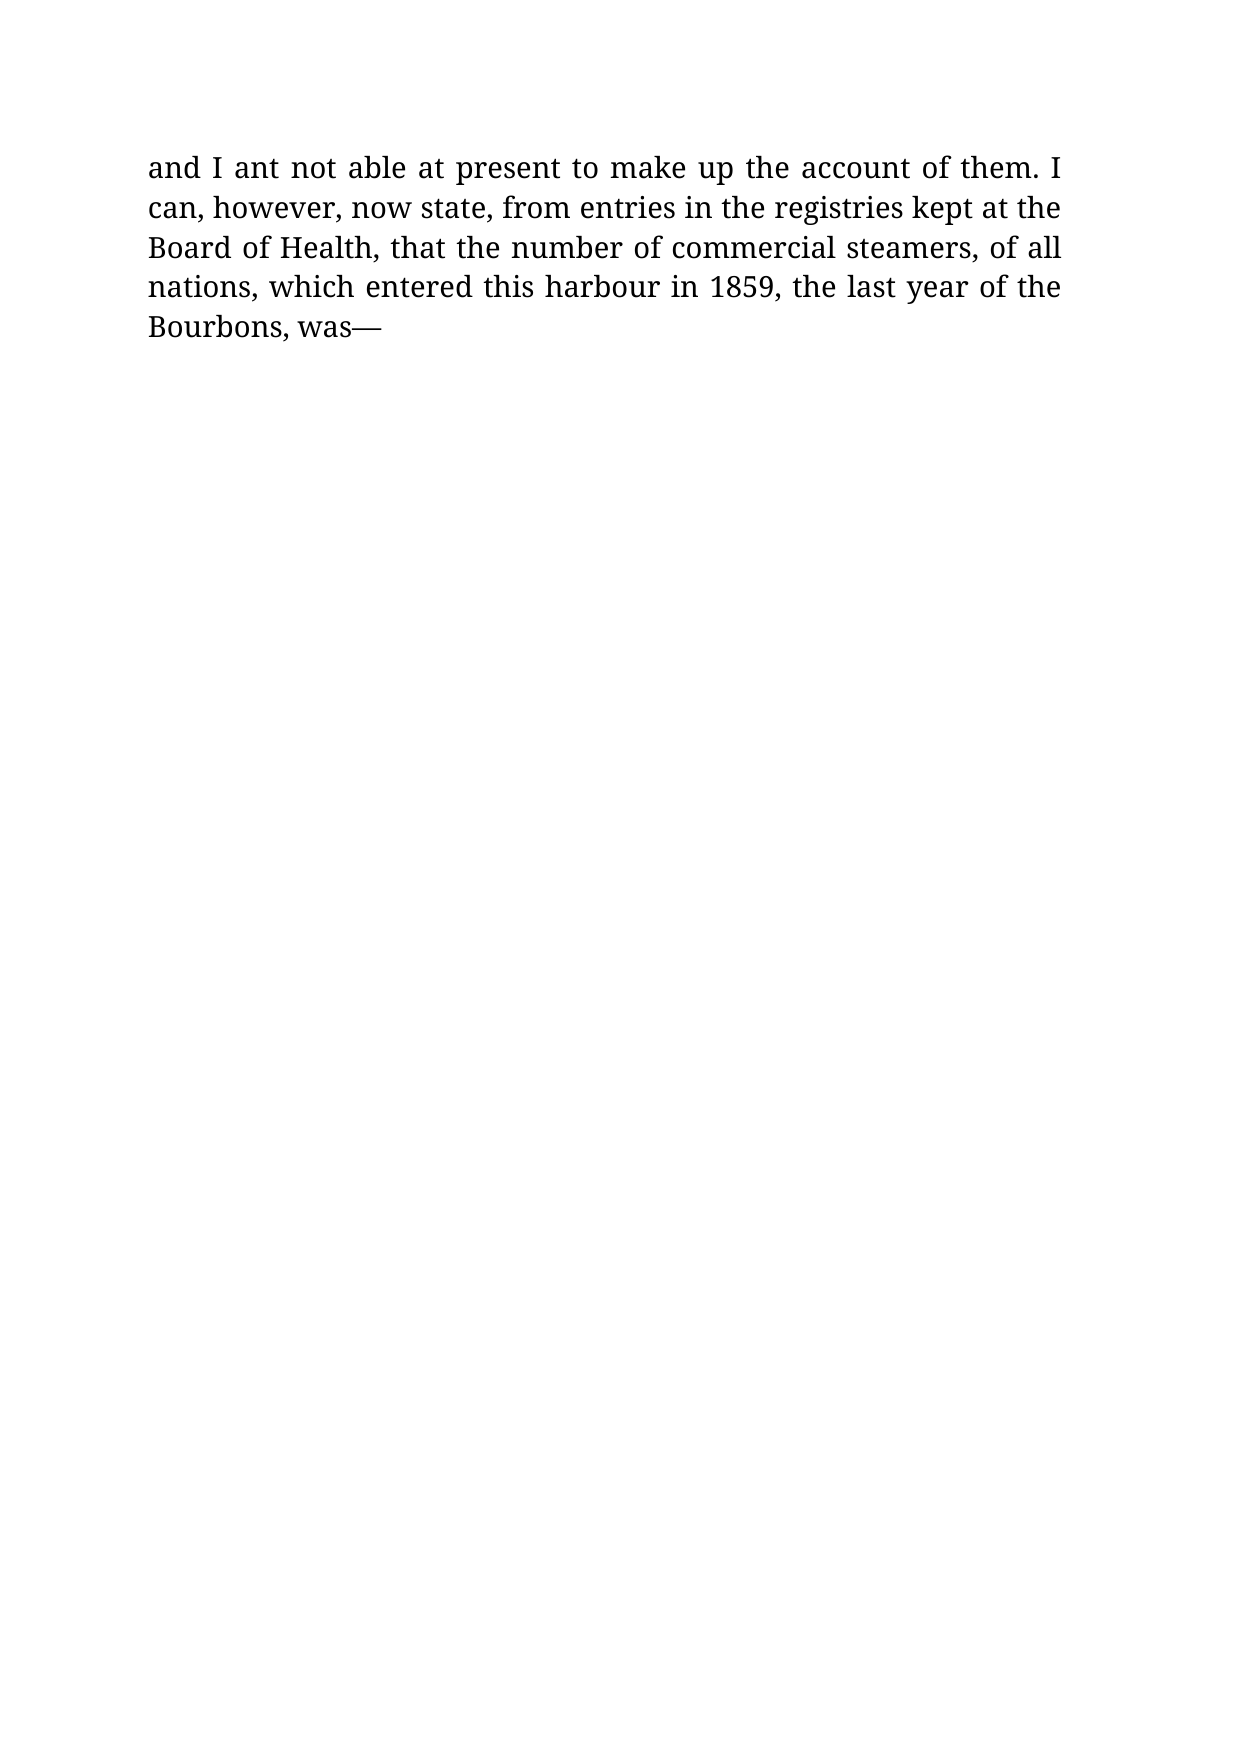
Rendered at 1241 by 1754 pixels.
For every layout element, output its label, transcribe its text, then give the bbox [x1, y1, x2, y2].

text and I ant not able at present to make up the account of them. I can, however, now state, from entries in the registries kept at the Board of Health, that the number of commercial steamers, of all nations, which entered this harbour in 1859, the last year of the Bourbons, was— [148, 148, 1063, 346]
